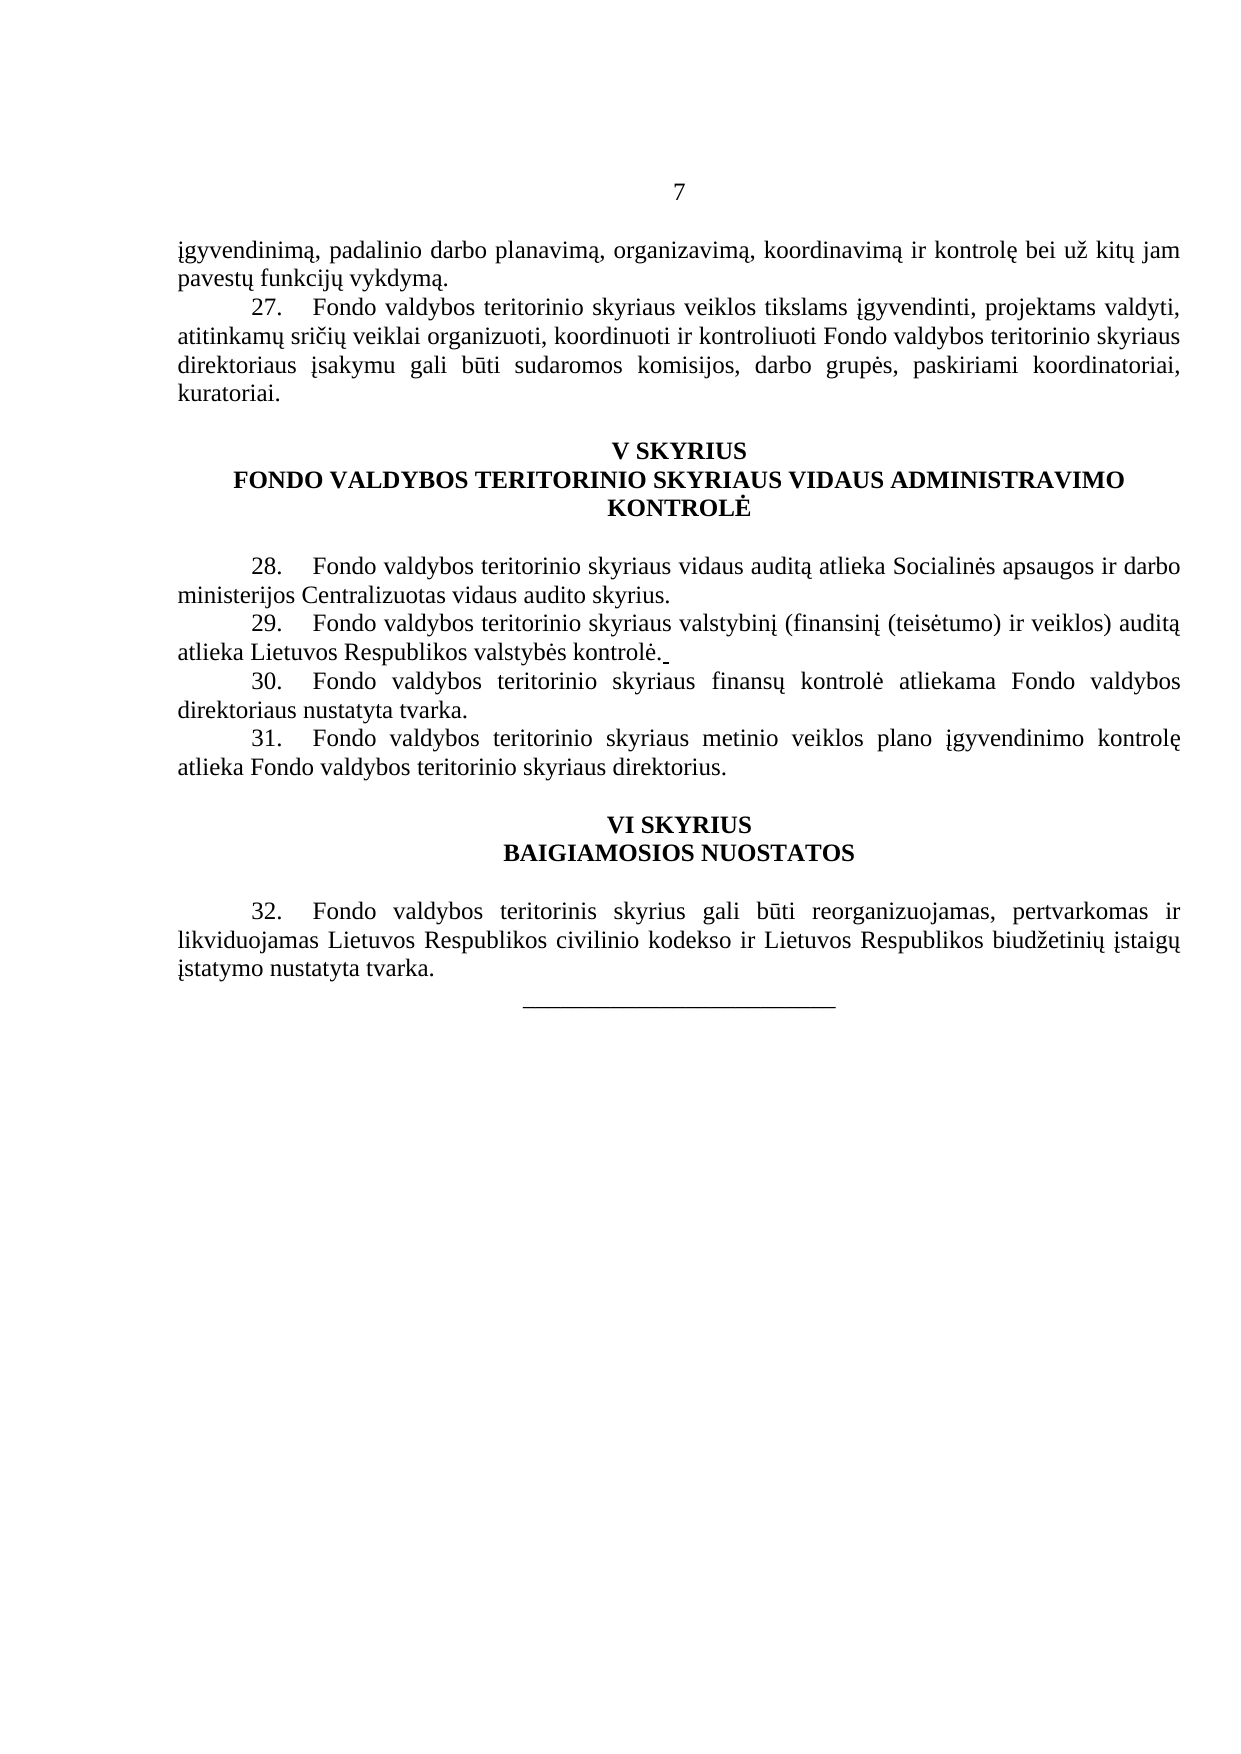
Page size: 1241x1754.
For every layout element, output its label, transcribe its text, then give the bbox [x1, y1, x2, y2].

text 32. Fondo valdybos teritorinis skyrius gali būti reorganizuojamas, pertvarkomas ir likviduojamas Lietuvos Respublikos civilinio kodekso ir Lietuvos Respublikos biudžetinių įstaigų įstatymo nustatyta tvarka. [177, 896, 1181, 982]
text įgyvendinimą, padalinio darbo planavimą, organizavimą, koordinavimą ir kontrolę bei už kitų jam pavestų funkcijų vykdymą. [177, 235, 1181, 292]
text BAIGIAMOSIOS NUOSTATOS [177, 838, 1181, 867]
text FONDO VALDYBOS TERITORINIO SKYRIAUS VIDAUS ADMINISTRAVIMO KONTROLĖ [177, 465, 1181, 522]
text VI SKYRIUS [177, 810, 1181, 838]
text 27. Fondo valdybos teritorinio skyriaus veiklos tikslams įgyvendinti, projektams valdyti, atitinkamų sričių veiklai organizuoti, koordinuoti ir kontroliuoti Fondo valdybos teritorinio skyriaus direktoriaus įsakymu gali būti sudaromos komisijos, darbo grupės, paskiriami koordinatoriai, kuratoriai. [177, 292, 1181, 407]
text 29. Fondo valdybos teritorinio skyriaus valstybinį (finansinį (teisėtumo) ir veiklos) auditą atlieka Lietuvos Respublikos valstybės kontrolė. [177, 608, 1181, 666]
text 30. Fondo valdybos teritorinio skyriaus finansų kontrolė atliekama Fondo valdybos direktoriaus nustatyta tvarka. [177, 666, 1181, 723]
text _________________________ [177, 982, 1181, 1011]
text V SKYRIUS [177, 436, 1181, 465]
text 28. Fondo valdybos teritorinio skyriaus vidaus auditą atlieka Socialinės apsaugos ir darbo ministerijos Centralizuotas vidaus audito skyrius. [177, 551, 1181, 608]
text 31. Fondo valdybos teritorinio skyriaus metinio veiklos plano įgyvendinimo kontrolę atlieka Fondo valdybos teritorinio skyriaus direktorius. [177, 723, 1181, 781]
